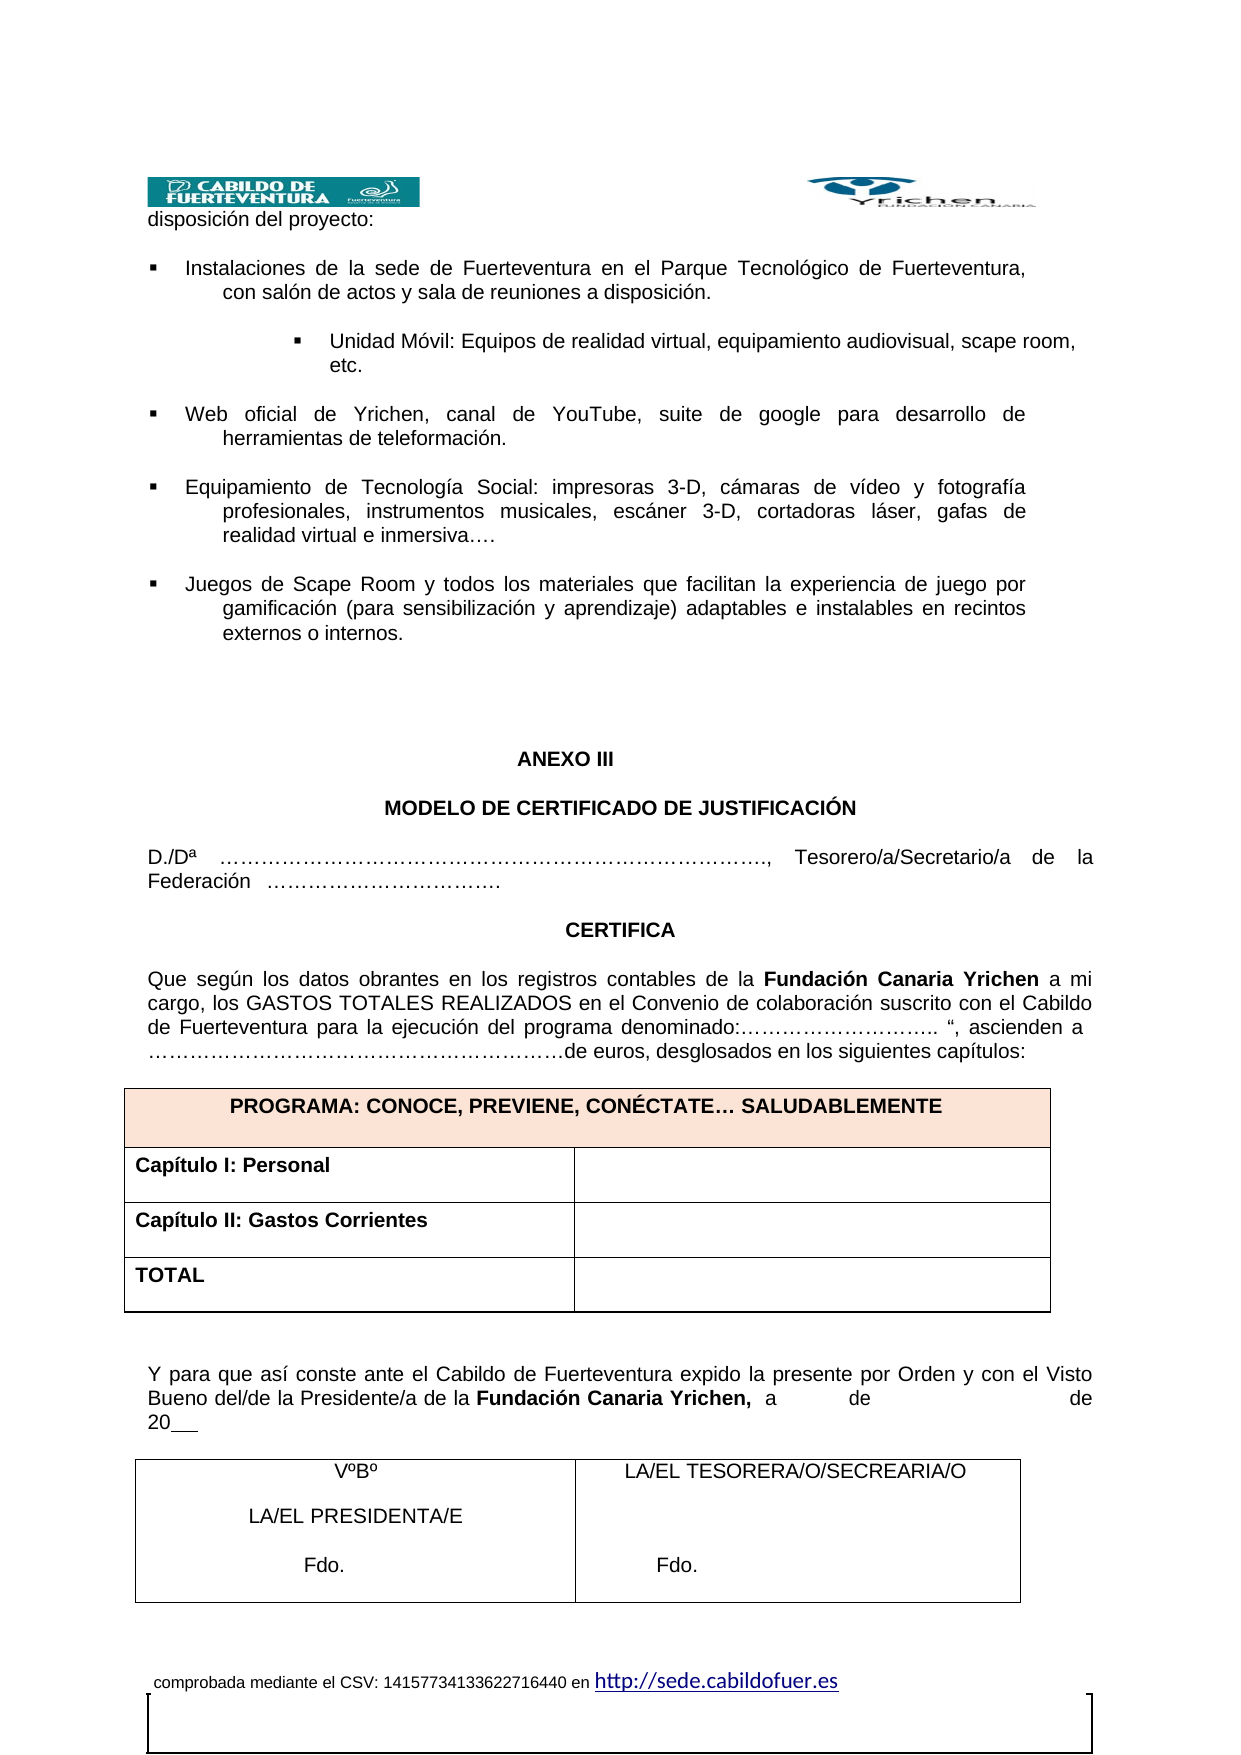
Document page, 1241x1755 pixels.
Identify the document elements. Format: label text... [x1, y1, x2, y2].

table_cell Capítulo I: Personal [125, 1148, 574, 1202]
picture [147, 177, 420, 207]
list Juegos de Scape Room y todos los materiales que facilitan la experiencia de juego por gamificación (para sensibilización y aprendizaje) adaptables e instalables en recintos externos o internos. [148, 572, 1026, 644]
list Instalaciones de la sede de Fuerteventura en el Parque Tecnológico de Fuerteventura, con salón de actos y sala de reuniones a disposición. [148, 256, 1026, 304]
text MODELO DE CERTIFICADO DE JUSTIFICACIÓN [384, 796, 857, 820]
text disposición del proyecto: [147, 207, 1107, 231]
picture [807, 177, 1036, 207]
text D./Dª ……………………………………………………………………., Tesorero/a/Secretario/a de la Federación ……………………………. [147, 845, 1093, 893]
table_cell TOTAL [125, 1258, 574, 1311]
table_cell [575, 1203, 1050, 1257]
subtitle CERTIFICA [383, 918, 857, 942]
table_cell [575, 1148, 1050, 1202]
list Web oficial de Yrichen, canal de YouTube, suite de google para desarrollo de herramientas de teleformación. [148, 402, 1026, 450]
text ……………………………………………………de euros, desglosados en los siguientes capítulos: [147, 1039, 1107, 1063]
text Que según los datos obrantes en los registros contables de la Fundación Canaria Yrichen a mi cargo, los GASTOS TOTALES REALIZADOS en el Convenio de colaboración suscrito con el Cabildo de Fuerteventura para la ejecución del programa denominado:……………………….. “, ascienden a [147, 967, 1093, 1039]
table_cell Capítulo II: Gastos Corrientes [125, 1203, 574, 1257]
table_header PROGRAMA: CONOCE, PREVIENE, CONÉCTATE… SALUDABLEMENTE [125, 1089, 1050, 1147]
text Y para que así conste ante el Cabildo de Fuerteventura expido la presente por Orden y con el Visto Bueno del/de la Presidente/a de la Fundación Canaria Yrichen, a de de 20 [147, 1361, 1093, 1434]
list Equipamiento de Tecnología Social: impresoras 3-D, cámaras de vídeo y fotografía profesionales, instrumentos musicales, escáner 3-D, cortadoras láser, gafas de realidad virtual e inmersiva…. [148, 475, 1026, 547]
table_cell [575, 1258, 1050, 1311]
subtitle ANEXO III [114, 747, 1016, 771]
list Unidad Móvil: Equipos de realidad virtual, equipamiento audiovisual, scape room, etc. [293, 329, 1107, 377]
